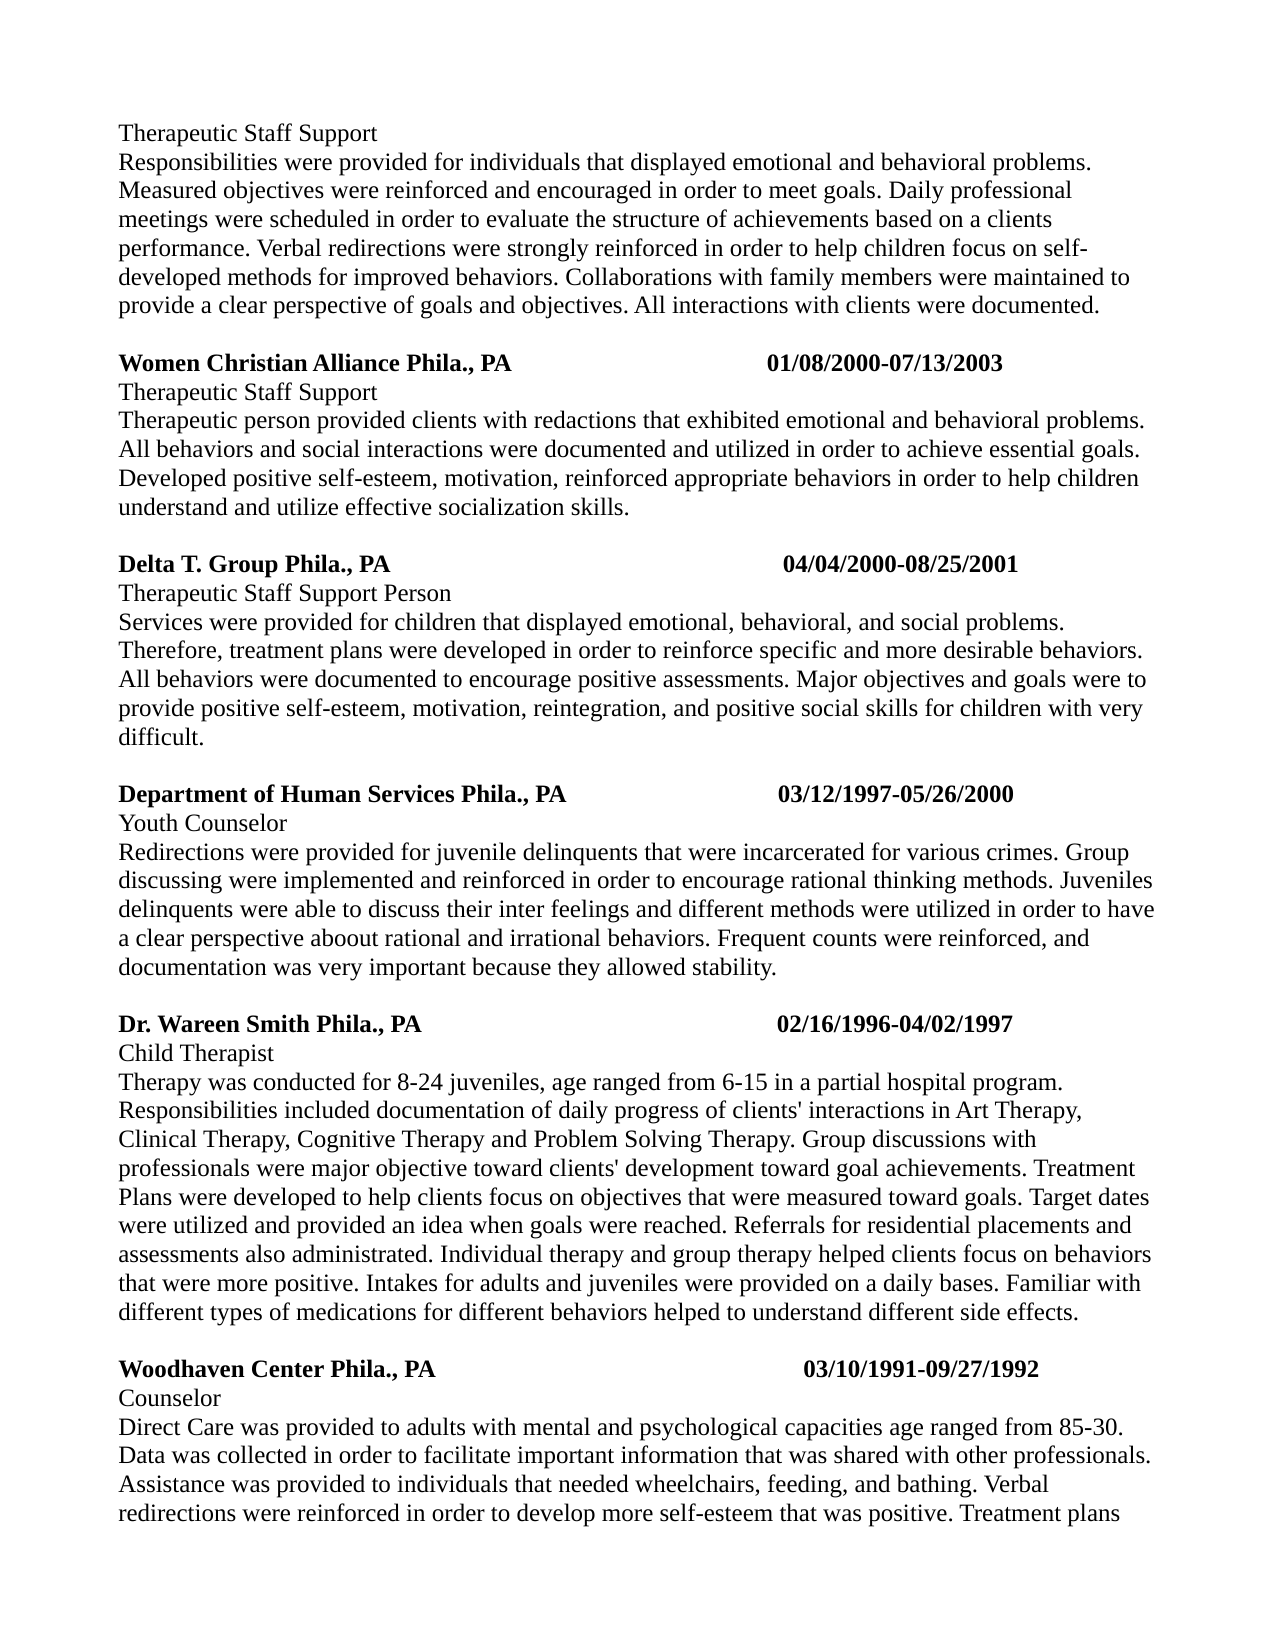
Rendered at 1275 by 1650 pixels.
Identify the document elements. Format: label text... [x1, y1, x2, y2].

text Services were provided for children that displayed emotional, behavioral, and social problems. Therefore, treatment plans were developed in order to reinforce specific and more desirable behaviors. All behaviors were documented to encourage positive assessments. Major objectives and goals were to provide positive self-esteem, motivation, reintegration, and positive social skills for children with very difficult. [118, 607, 1157, 751]
text Therapeutic Staff Support Person [118, 578, 1157, 607]
text Direct Care was provided to adults with mental and psychological capacities age ranged from 85-30. Data was collected in order to facilitate important information that was shared with other professionals. Assistance was provided to individuals that needed wheelchairs, feeding, and bathing. Verbal redirections were reinforced in order to develop more self-esteem that was positive. Treatment plans [118, 1412, 1157, 1527]
text Women Christian Alliance Phila., PA 01/08/2000-07/13/2003 [118, 348, 1157, 377]
text Child Therapist [118, 1038, 1157, 1067]
text Woodhaven Center Phila., PA 03/10/1991-09/27/1992 [118, 1354, 1157, 1383]
text Therapy was conducted for 8-24 juveniles, age ranged from 6-15 in a partial hospital program. Responsibilities included documentation of daily progress of clients' interactions in Art Therapy, Clinical Therapy, Cognitive Therapy and Problem Solving Therapy. Group discussions with professionals were major objective toward clients' development toward goal achievements. Treatment Plans were developed to help clients focus on objectives that were measured toward goals. Target dates were utilized and provided an idea when goals were reached. Referrals for residential placements and assessments also administrated. Individual therapy and group therapy helped clients focus on behaviors that were more positive. Intakes for adults and juveniles were provided on a daily bases. Familiar with different types of medications for different behaviors helped to understand different side effects. [118, 1067, 1157, 1326]
text Delta T. Group Phila., PA 04/04/2000-08/25/2001 [118, 549, 1157, 578]
text Youth Counselor [118, 808, 1157, 837]
text Therapeutic Staff Support [118, 377, 1157, 406]
text Counselor [118, 1383, 1157, 1412]
text Responsibilities were provided for individuals that displayed emotional and behavioral problems. Measured objectives were reinforced and encouraged in order to meet goals. Daily professional meetings were scheduled in order to evaluate the structure of achievements based on a clients performance. Verbal redirections were strongly reinforced in order to help children focus on self-developed methods for improved behaviors. Collaborations with family members were maintained to provide a clear perspective of goals and objectives. All interactions with clients were documented. [118, 147, 1157, 319]
text Therapeutic person provided clients with redactions that exhibited emotional and behavioral problems. All behaviors and social interactions were documented and utilized in order to achieve essential goals. Developed positive self-esteem, motivation, reinforced appropriate behaviors in order to help children understand and utilize effective socialization skills. [118, 406, 1157, 521]
text Redirections were provided for juvenile delinquents that were incarcerated for various crimes. Group discussing were implemented and reinforced in order to encourage rational thinking methods. Juveniles delinquents were able to discuss their inter feelings and different methods were utilized in order to have a clear perspective aboout rational and irrational behaviors. Frequent counts were reinforced, and documentation was very important because they allowed stability. [118, 837, 1157, 981]
text Department of Human Services Phila., PA 03/12/1997-05/26/2000 [118, 779, 1157, 808]
text Dr. Wareen Smith Phila., PA 02/16/1996-04/02/1997 [118, 1009, 1157, 1038]
text Therapeutic Staff Support [118, 118, 1157, 147]
